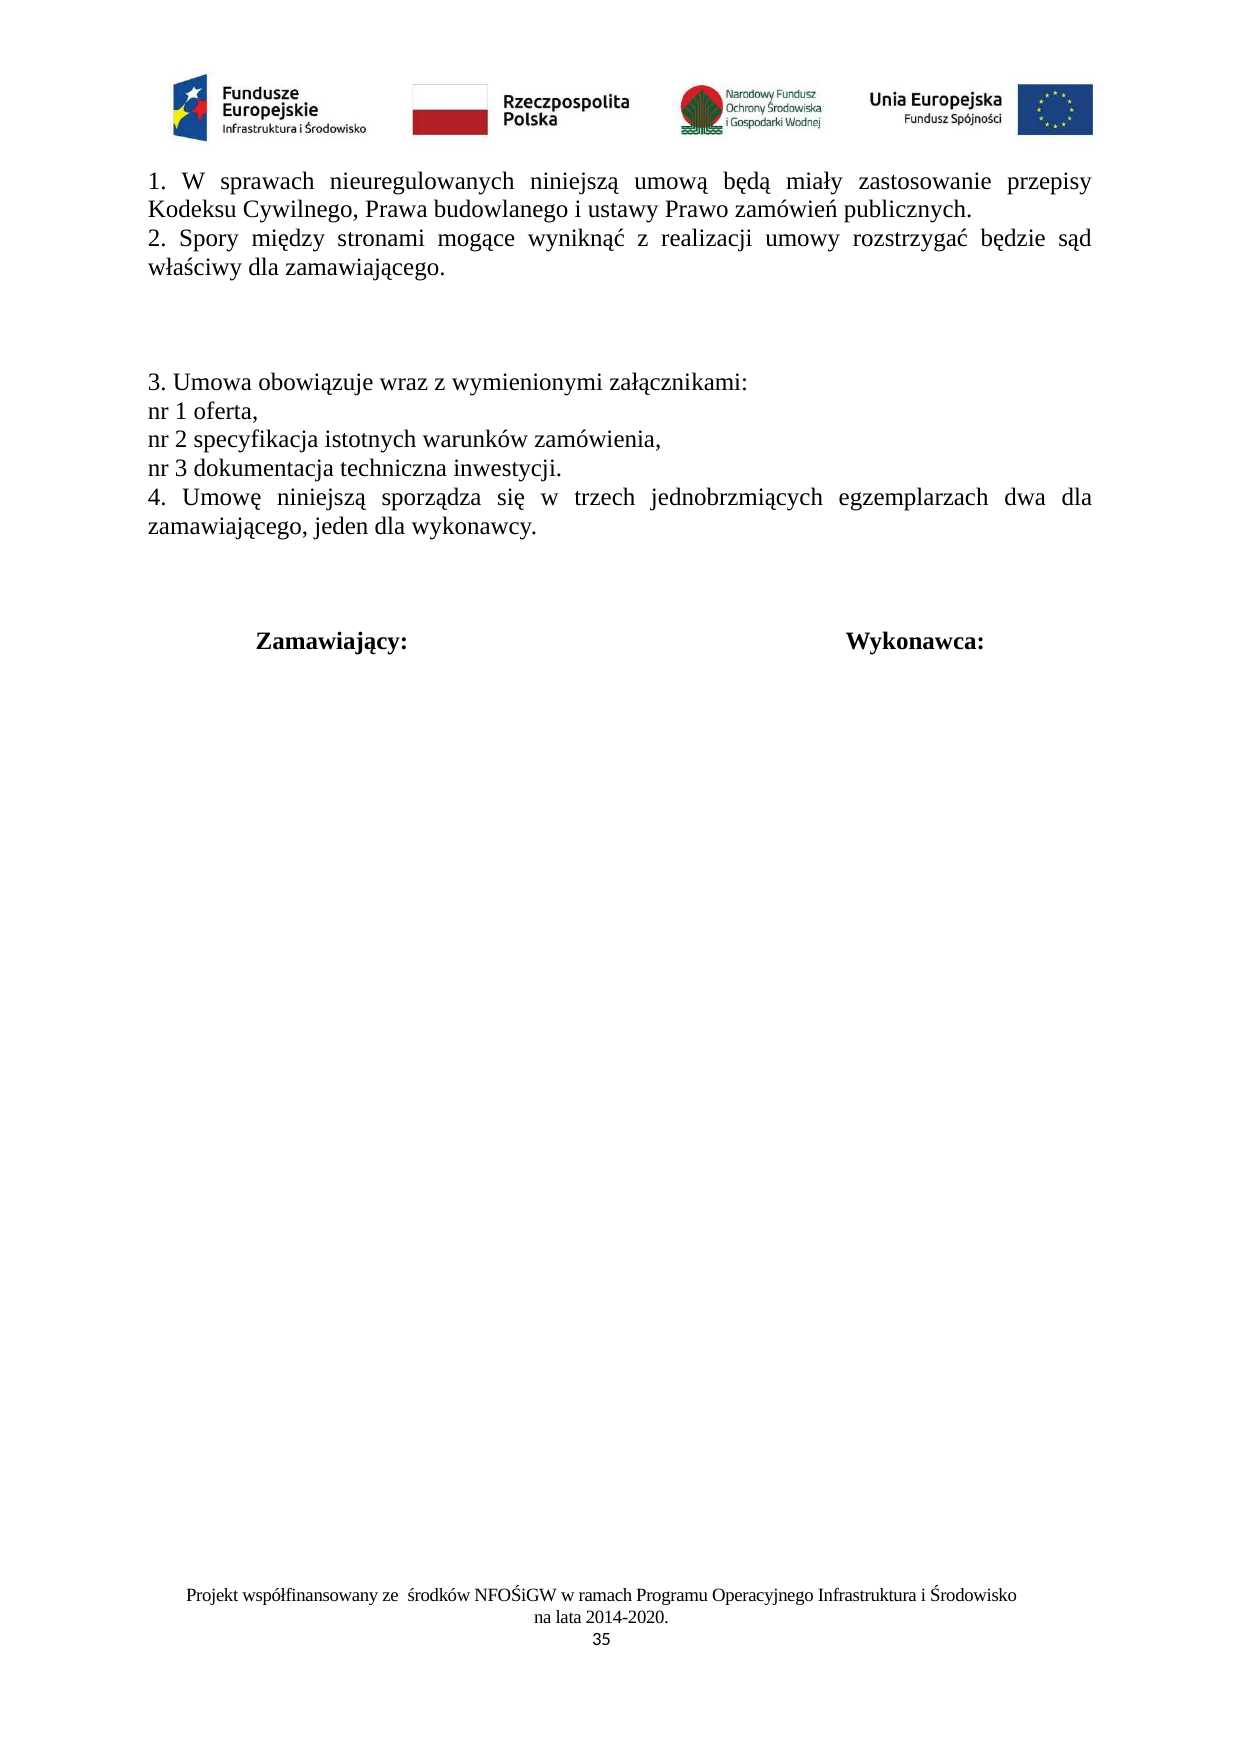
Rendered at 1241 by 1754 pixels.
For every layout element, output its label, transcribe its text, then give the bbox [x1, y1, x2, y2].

text 4. Umowę niniejszą sporządza się w trzech jednobrzmiących egzemplarzach dwa dla zamawiającego, jeden dla wykonawcy. [148, 482, 1093, 539]
text nr 2 specyfikacja istotnych warunków zamówienia, [148, 424, 1093, 453]
text nr 3 dokumentacja techniczna inwestycji. [148, 453, 1093, 482]
text Zamawiający: Wykonawca: [148, 626, 1093, 654]
text nr 1 oferta, [148, 396, 1093, 424]
text 3. Umowa obowiązuje wraz z wymienionymi załącznikami: [148, 367, 1093, 396]
text 2. Spory między stronami mogące wyniknąć z realizacji umowy rozstrzygać będzie sąd właściwy dla zamawiającego. [148, 223, 1093, 281]
picture [147, 53, 1112, 166]
text 1. W sprawach nieuregulowanych niniejszą umową będą miały zastosowanie przepisy Kodeksu Cywilnego, Prawa budowlanego i ustawy Prawo zamówień publicznych. [148, 166, 1093, 223]
